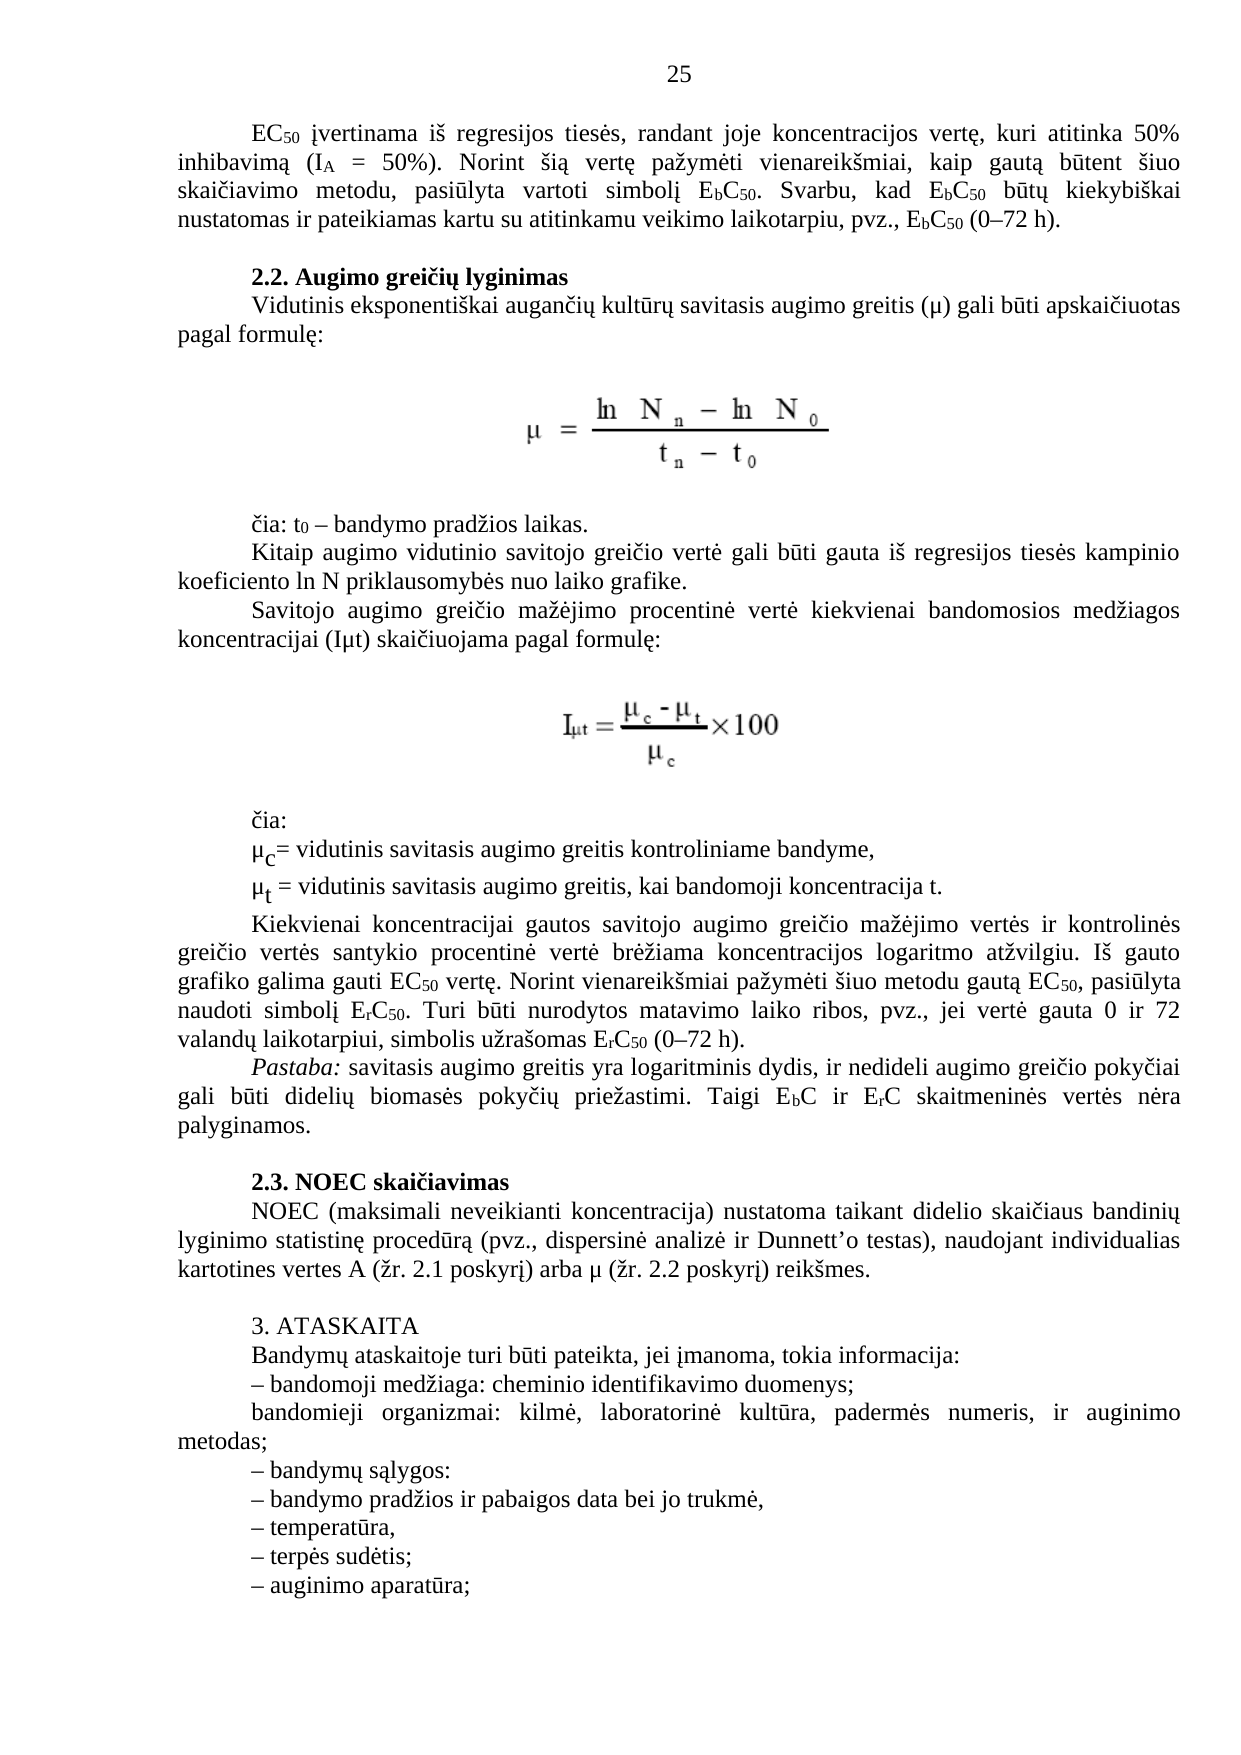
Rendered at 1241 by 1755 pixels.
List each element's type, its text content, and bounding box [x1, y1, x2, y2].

text – terpės sudėtis; [177, 1541, 1181, 1570]
text bandomieji organizmai: kilmė, laboratorinė kultūra, padermės numeris, ir auginimo metodas; [177, 1397, 1181, 1455]
text – bandomoji medžiaga: cheminio identifikavimo duomenys; [177, 1369, 1181, 1397]
text – auginimo aparatūra; [177, 1570, 1181, 1599]
text čia: [177, 805, 1181, 834]
text Kiekvienai koncentracijai gautos savitojo augimo greičio mažėjimo vertės ir kontrolinės greičio vertės santykio procentinė vertė brėžiama koncentracijos logaritmo atžvilgiu. Iš gauto grafiko galima gauti EC50 vertę. Norint vienareikšmiai pažymėti šiuo metodu gautą EC50, pasiūlyta naudoti simbolį ErC50. Turi būti nurodytos matavimo laiko ribos, pvz., jei vertė gauta 0 ir 72 valandų laikotarpiui, simbolis užrašomas ErC50 (0–72 h). [177, 909, 1181, 1052]
text μc= vidutinis savitasis augimo greitis kontroliniame bandyme, [177, 834, 1181, 871]
text Savitojo augimo greičio mažėjimo procentinė vertė kiekvienai bandomosios medžiagos koncentracijai (Iμt) skaičiuojama pagal formulę: [177, 595, 1181, 652]
text – bandymo pradžios ir pabaigos data bei jo trukmė, [177, 1484, 1181, 1512]
text NOEC (maksimali neveikianti koncentracija) nustatoma taikant didelio skaičiaus bandinių lyginimo statistinę procedūrą (pvz., dispersinė analizė ir Dunnett’o testas), naudojant individualias kartotines vertes A (žr. 2.1 poskyrį) arba μ (žr. 2.2 poskyrį) reikšmes. [177, 1196, 1181, 1282]
text – temperatūra, [177, 1512, 1181, 1541]
text EC50 įvertinama iš regresijos tiesės, randant joje koncentracijos vertę, kuri atitinka 50% inhibavimą (IA = 50%). Norint šią vertę pažymėti vienareikšmiai, kaip gautą būtent šiuo skaičiavimo metodu, pasiūlyta vartoti simbolį EbC50. Svarbu, kad EbC50 būtų kiekybiškai nustatomas ir pateikiamas kartu su atitinkamu veikimo laikotarpiu, pvz., EbC50 (0–72 h). [177, 118, 1181, 233]
text Bandymų ataskaitoje turi būti pateikta, jei įmanoma, tokia informacija: [177, 1340, 1181, 1369]
text – bandymų sąlygos: [177, 1455, 1181, 1484]
text 3. ATASKAITA [177, 1311, 1181, 1340]
text 2.2. Augimo greičių lyginimas [177, 262, 1181, 291]
text μt = vidutinis savitasis augimo greitis, kai bandomoji koncentracija t. [177, 871, 1181, 909]
text 2.3. NOEC skaičiavimas [177, 1167, 1181, 1196]
text Kitaip augimo vidutinio savitojo greičio vertė gali būti gauta iš regresijos tiesės kampinio koeficiento ln N priklausomybės nuo laiko grafike. [177, 537, 1181, 595]
text Vidutinis eksponentiškai augančių kultūrų savitasis augimo greitis (μ) gali būti apskaičiuotas pagal formulę: [177, 291, 1181, 348]
text čia: t0 – bandymo pradžios laikas. [177, 509, 1181, 537]
text Pastaba: savitasis augimo greitis yra logaritminis dydis, ir nedideli augimo greičio pokyčiai gali būti didelių biomasės pokyčių priežastimi. Taigi EbC ir ErC skaitmeninės vertės nėra palyginamos. [177, 1052, 1181, 1139]
